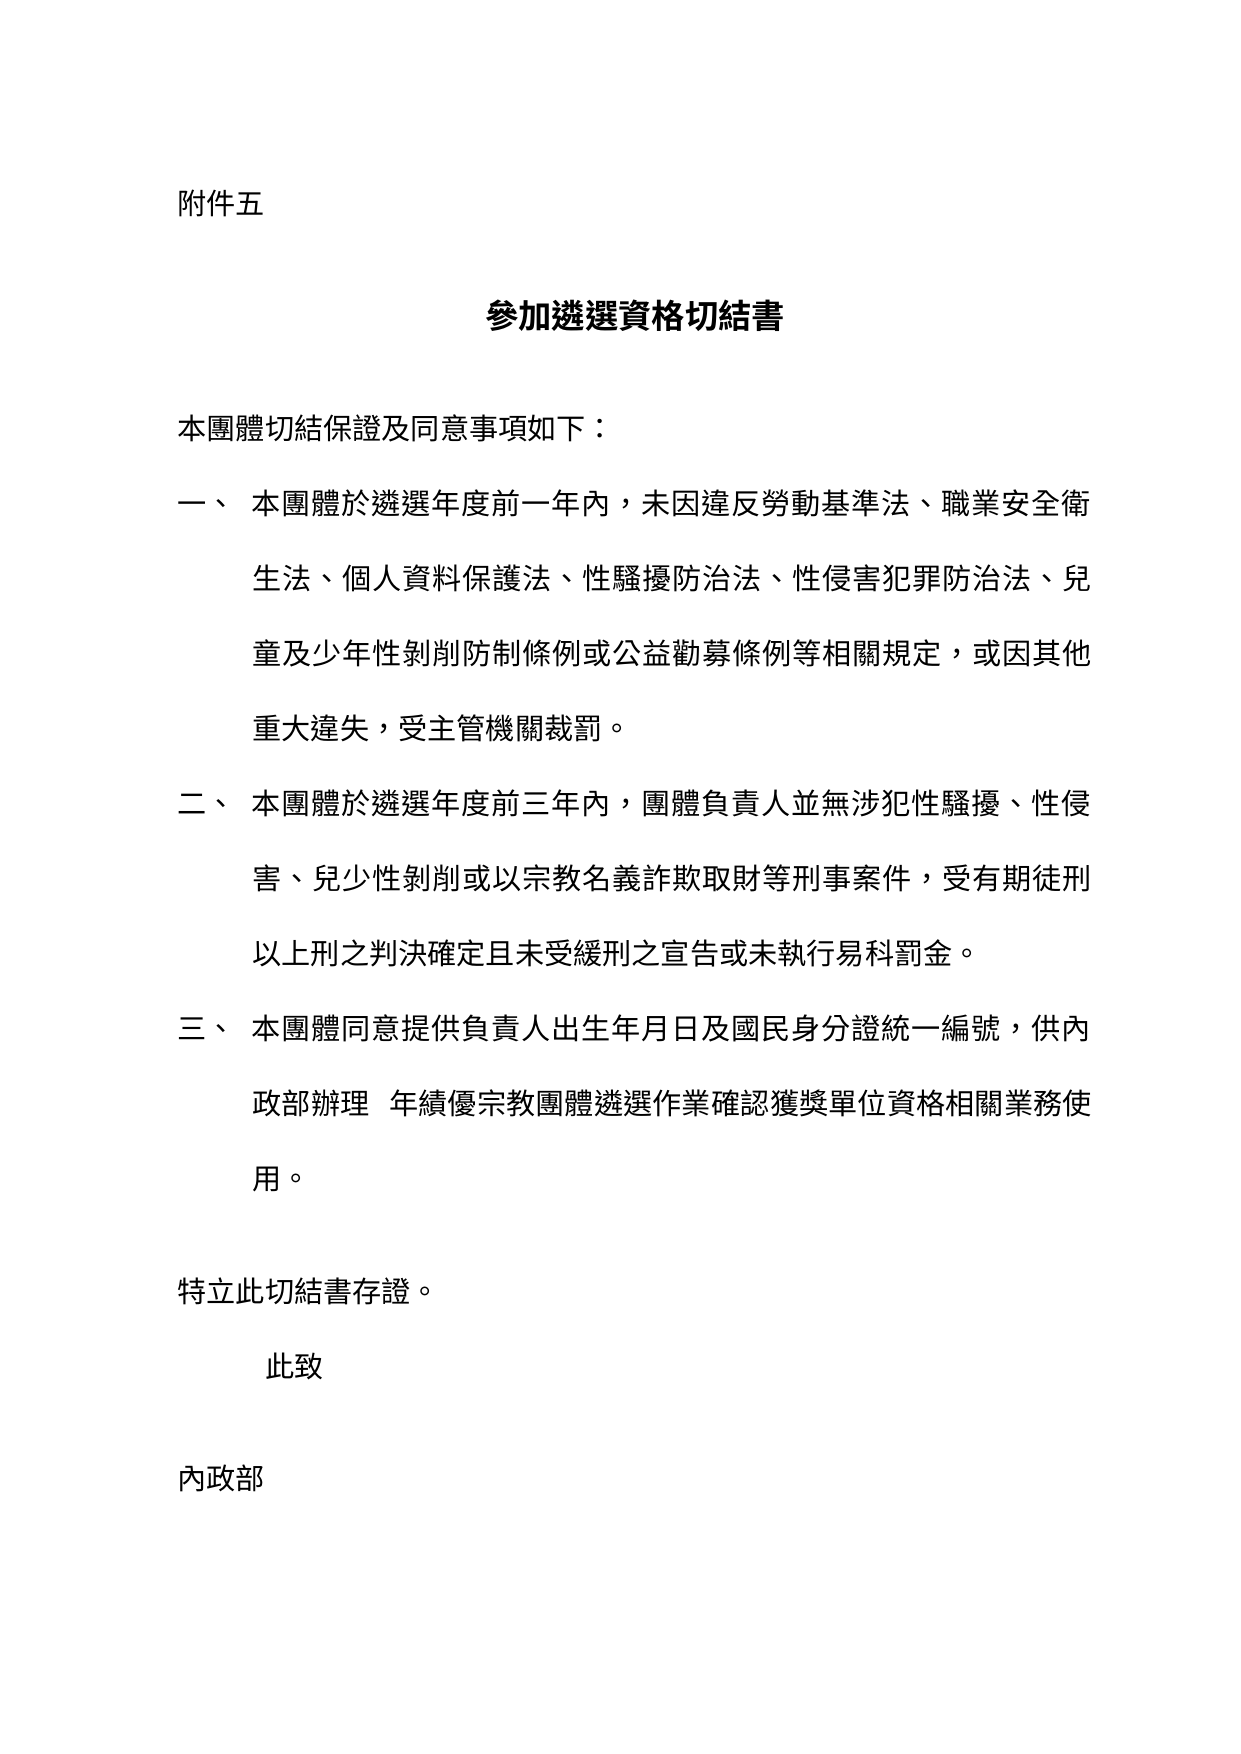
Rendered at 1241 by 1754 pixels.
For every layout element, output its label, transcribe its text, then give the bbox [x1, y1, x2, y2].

text 參加遴選資格切結書 [177, 277, 1092, 352]
text 特立此切結書存證。 [177, 1252, 1092, 1327]
list 本團體於遴選年度前三年內，團體負責人並無涉犯性騷擾、性侵害、兒少性剝削或以宗教名義詐欺取財等刑事案件，受有期徒刑以上刑之判決確定且未受緩刑之宣告或未執行易科罰金。 [177, 764, 1092, 989]
text 內政部 [177, 1439, 1092, 1514]
text 此致 [177, 1327, 1092, 1402]
text 本團體切結保證及同意事項如下： [177, 389, 1092, 464]
text 附件五 [177, 164, 1092, 239]
list 本團體於遴選年度前一年內，未因違反勞動基準法、職業安全衛生法、個人資料保護法、性騷擾防治法、性侵害犯罪防治法、兒童及少年性剝削防制條例或公益勸募條例等相關規定，或因其他重大違失，受主管機關裁罰。 [177, 464, 1092, 764]
list 本團體同意提供負責人出生年月日及國民身分證統一編號，供內政部辦理 年績優宗教團體遴選作業確認獲獎單位資格相關業務使用。 [177, 989, 1092, 1214]
